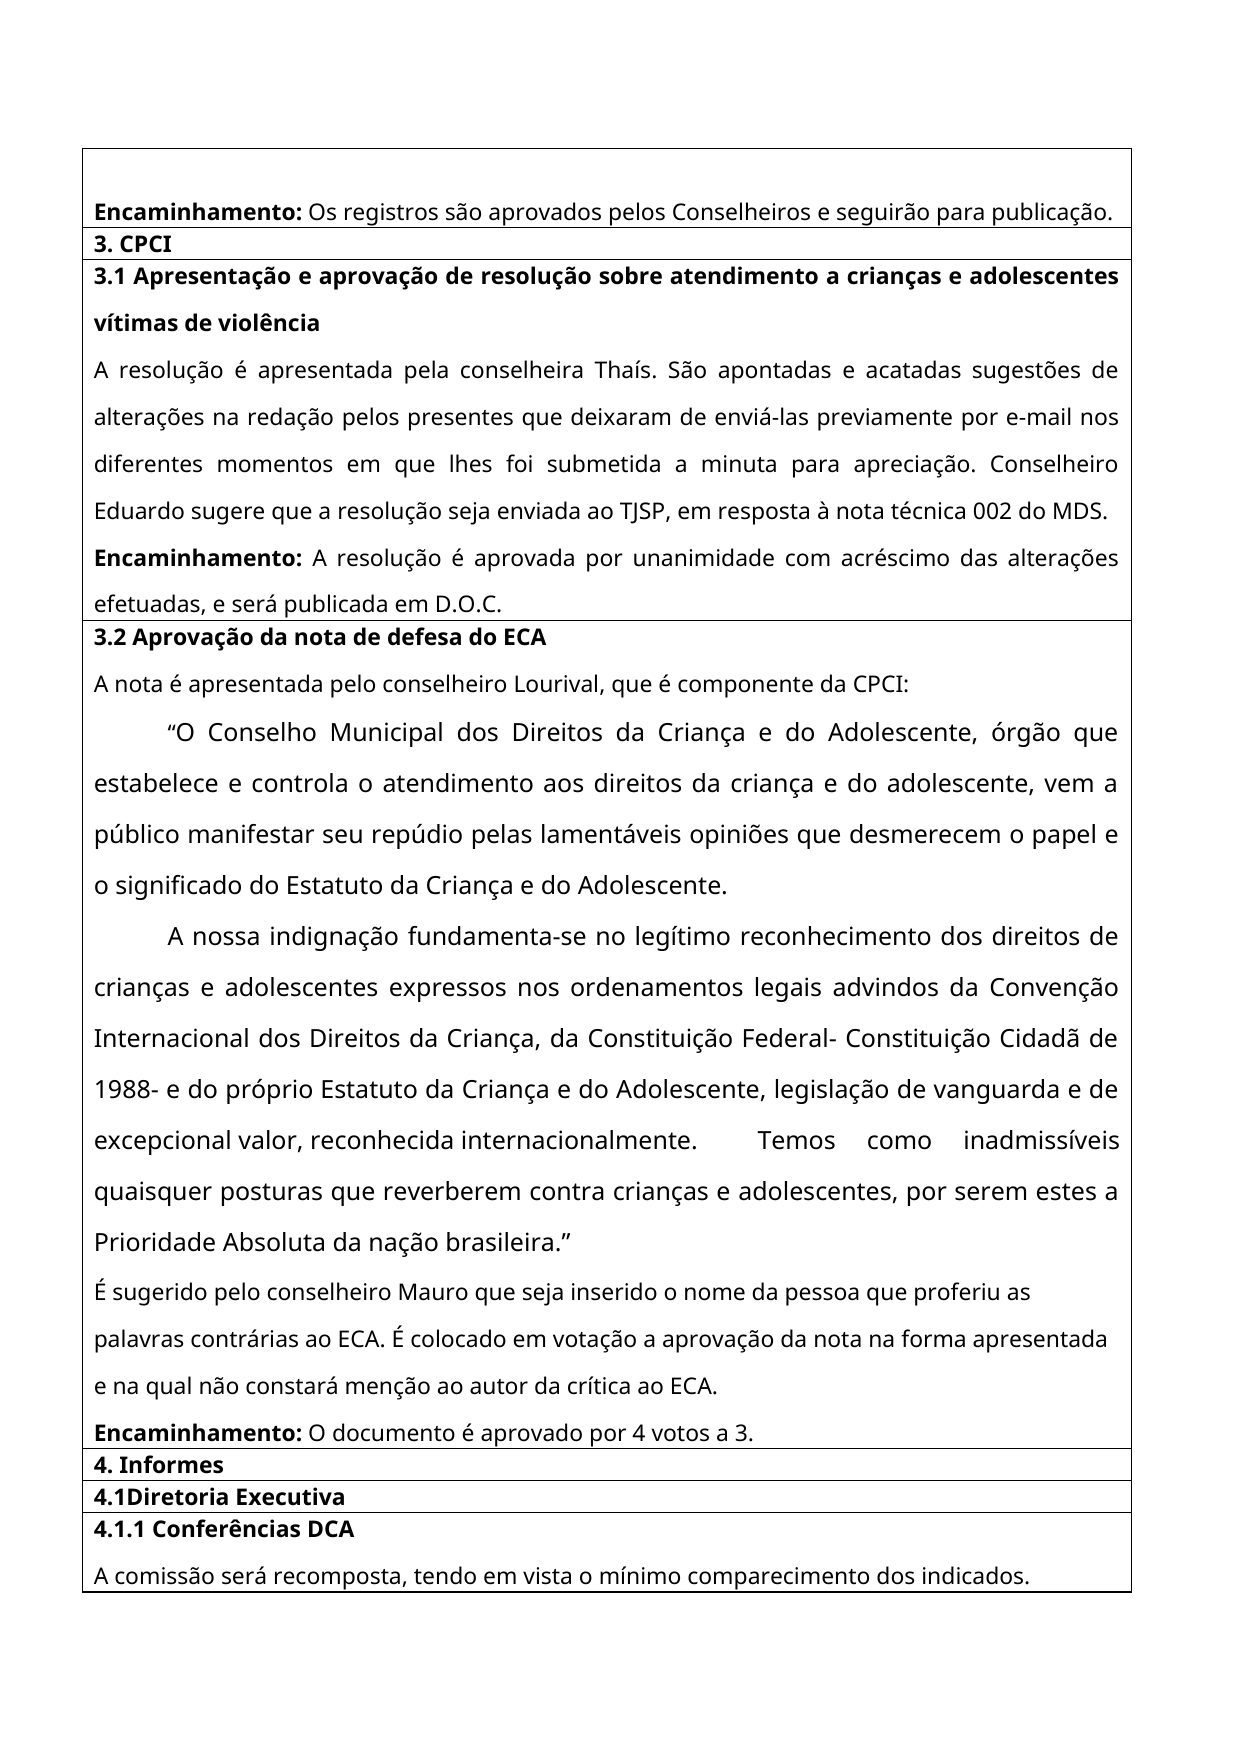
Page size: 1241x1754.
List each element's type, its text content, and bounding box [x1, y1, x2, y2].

table_cell 4.1Diretoria Executiva [83, 1481, 1131, 1512]
table_cell 3.1 Apresentação e aprovação de resolução sobre atendimento a crianças e adolescentes vítimas de violência A resolução é apresentada pela conselheira Thaís. São apontadas e acatadas sugestões de alterações na redação pelos presentes que deixaram de enviá-las previamente por e-mail nos diferentes momentos em que lhes foi submetida a minuta para apreciação. Conselheiro Eduardo sugere que a resolução seja enviada ao TJSP, em resposta à nota técnica 002 do MDS. Encaminhamento: A resolução é aprovada por unanimidade com acréscimo das alterações efetuadas, e será publicada em D.O.C. [83, 260, 1131, 619]
table_cell 3. CPCI [83, 228, 1131, 259]
table_cell 3.2 Aprovação da nota de defesa do ECA A nota é apresentada pelo conselheiro Lourival, que é componente da CPCI: “O Conselho Municipal dos Direitos da Criança e do Adolescente, órgão que estabelece e controla o atendimento aos direitos da criança e do adolescente, vem a público manifestar seu repúdio pelas lamentáveis opiniões que desmerecem o papel e o significado do Estatuto da Criança e do Adolescente. A nossa indignação fundamenta-se no legítimo reconhecimento dos direitos de crianças e adolescentes expressos nos ordenamentos legais advindos da Convenção Internacional dos Direitos da Criança, da Constituição Federal- Constituição Cidadã de 1988- e do próprio Estatuto da Criança e do Adolescente, legislação de vanguarda e de excepcional valor, reconhecida internacionalmente. Temos como inadmissíveis quaisquer posturas que reverberem contra crianças e adolescentes, por serem estes a Prioridade Absoluta da nação brasileira.” É sugerido pelo conselheiro Mauro que seja inserido o nome da pessoa que proferiu as palavras contrárias ao ECA. É colocado em votação a aprovação da nota na forma apresentada e na qual não constará menção ao autor da crítica ao ECA. Encaminhamento: O documento é aprovado por 4 votos a 3. [83, 621, 1131, 1448]
table_cell Encaminhamento: Os registros são aprovados pelos Conselheiros e seguirão para publicação. [83, 149, 1131, 227]
table_cell 4.1.1 Conferências DCA A comissão será recomposta, tendo em vista o mínimo comparecimento dos indicados. [83, 1513, 1131, 1591]
table_cell 4. Informes [83, 1449, 1131, 1480]
